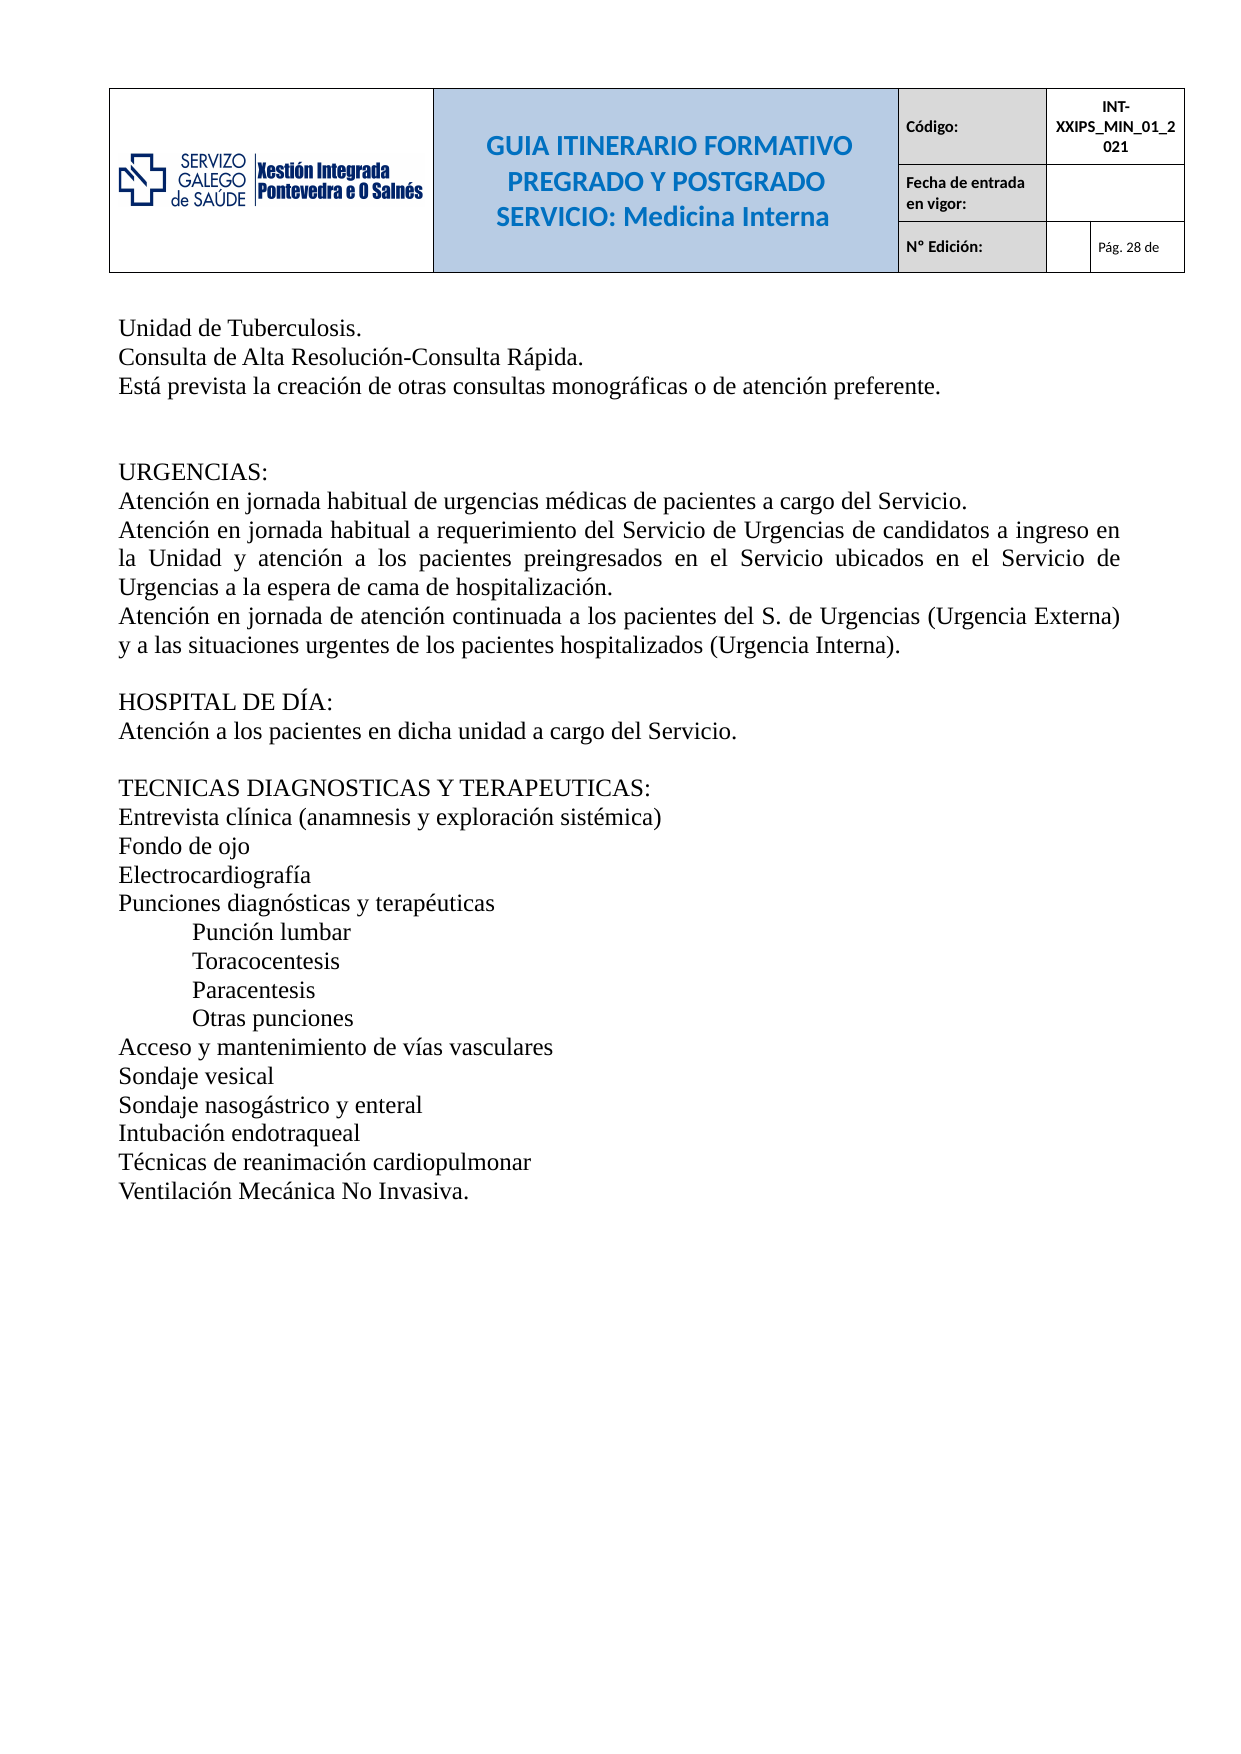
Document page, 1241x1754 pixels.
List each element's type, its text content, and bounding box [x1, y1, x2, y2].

text Técnicas de reanimación cardiopulmonar [118, 1147, 1122, 1176]
text Intubación endotraqueal [118, 1118, 1122, 1147]
text Punción lumbar [192, 917, 1122, 946]
text Está prevista la creación de otras consultas monográficas o de atención preferente. [118, 371, 1122, 400]
text URGENCIAS: [118, 457, 1122, 486]
text Toracocentesis [192, 946, 1122, 975]
text Atención en jornada habitual a requerimiento del Servicio de Urgencias de candidatos a ingreso en la Unidad y atención a los pacientes preingresados en el Servicio ubicados en el Servicio de Urgencias a la espera de cama de hospitalización. [118, 515, 1122, 601]
text Ventilación Mecánica No Invasiva. [118, 1176, 1122, 1205]
text Entrevista clínica (anamnesis y exploración sistémica) [118, 802, 1122, 831]
text Atención en jornada habitual de urgencias médicas de pacientes a cargo del Servicio. [118, 486, 1122, 515]
text Atención a los pacientes en dicha unidad a cargo del Servicio. [118, 716, 1122, 745]
text Atención en jornada de atención continuada a los pacientes del S. de Urgencias (Urgencia Externa) y a las situaciones urgentes de los pacientes hospitalizados (Urgencia Interna). [118, 601, 1122, 658]
text Sondaje vesical [118, 1061, 1122, 1090]
text Acceso y mantenimiento de vías vasculares [118, 1032, 1122, 1061]
text Unidad de Tuberculosis. [118, 313, 1122, 342]
text Paracentesis [192, 975, 1122, 1003]
picture [118, 153, 425, 207]
text Electrocardiografía [118, 860, 1122, 888]
text Consulta de Alta Resolución-Consulta Rápida. [118, 342, 1122, 371]
text Punciones diagnósticas y terapéuticas [118, 888, 1122, 917]
text Fondo de ojo [118, 831, 1122, 860]
text HOSPITAL DE DÍA: [118, 687, 1122, 716]
text TECNICAS DIAGNOSTICAS Y TERAPEUTICAS: [118, 773, 1122, 802]
text Sondaje nasogástrico y enteral [118, 1090, 1122, 1118]
text Otras punciones [192, 1003, 1122, 1032]
